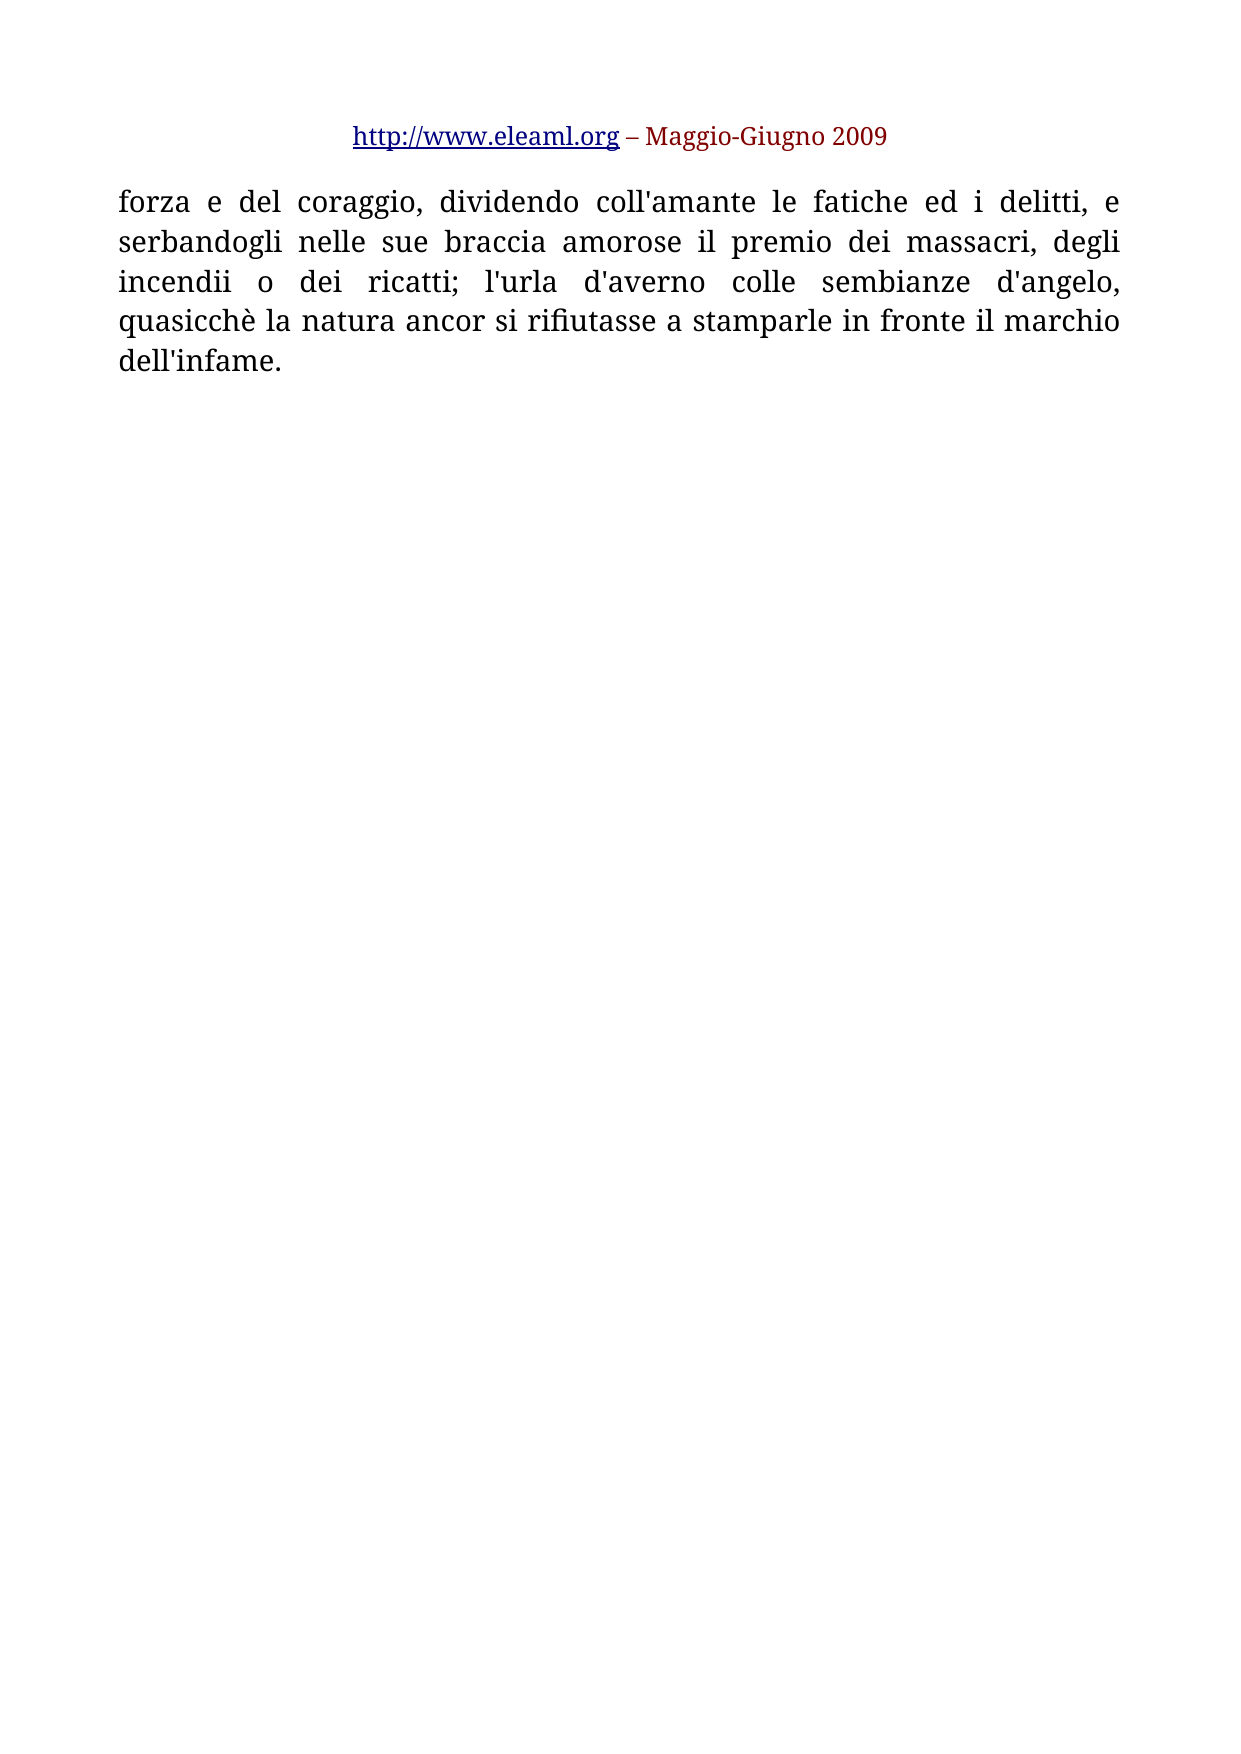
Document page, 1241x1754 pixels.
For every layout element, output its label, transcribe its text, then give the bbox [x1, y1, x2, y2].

text forza e del coraggio, dividendo coll'amante le fatiche ed i delitti, e serbandogli nelle sue braccia amorose il premio dei massacri, degli incendii o dei ricatti; l'urla d'averno colle sembianze d'angelo, quasicchè la natura ancor si rifiutasse a stamparle in fronte il marchio dell'infame. [118, 182, 1122, 380]
